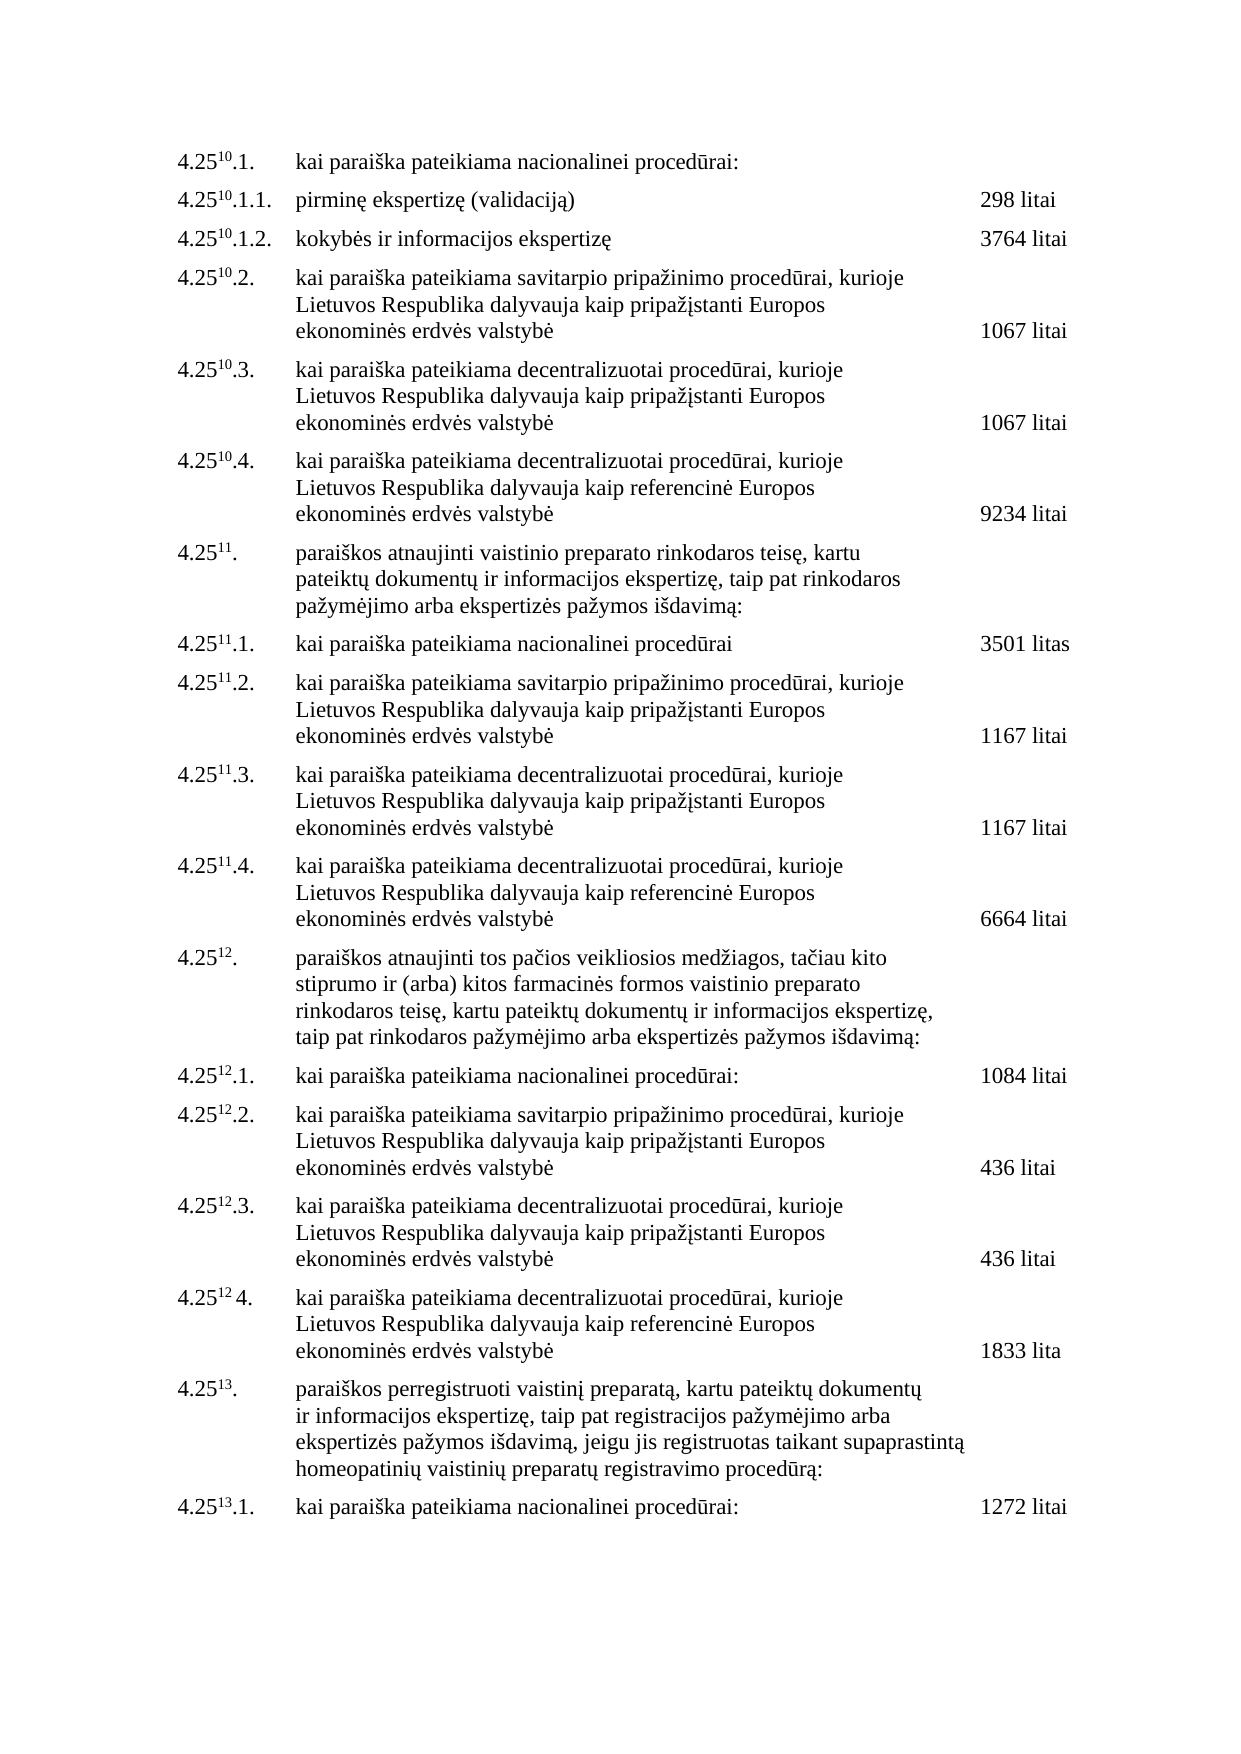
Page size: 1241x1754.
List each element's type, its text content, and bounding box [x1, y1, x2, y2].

text 4.2511.2. kai paraiška pateikiama savitarpio pripažinimo procedūrai, kurioje Lietuvos Respublika dalyvauja kaip pripažįstanti Europos ekonominės erdvės valstybė 1167 litai [177, 669, 1122, 748]
text 4.2510.1. kai paraiška pateikiama nacionalinei procedūrai: [177, 148, 1122, 174]
text 4.2510.4. kai paraiška pateikiama decentralizuotai procedūrai, kurioje Lietuvos Respublika dalyvauja kaip referencinė Europos ekonominės erdvės valstybė 9234 litai [177, 447, 1122, 526]
text 4.2510.2. kai paraiška pateikiama savitarpio pripažinimo procedūrai, kurioje Lietuvos Respublika dalyvauja kaip pripažįstanti Europos ekonominės erdvės valstybė 1067 litai [177, 264, 1122, 343]
text 4.2512 4. kai paraiška pateikiama decentralizuotai procedūrai, kurioje Lietuvos Respublika dalyvauja kaip referencinė Europos ekonominės erdvės valstybė 1833 lita [177, 1284, 1122, 1363]
text 4.2513.1. kai paraiška pateikiama nacionalinei procedūrai: 1272 litai [177, 1493, 1122, 1520]
text 4.2510.1.2. kokybės ir informacijos ekspertizę 3764 litai [177, 225, 1122, 252]
text 4.2511. paraiškos atnaujinti vaistinio preparato rinkodaros teisę, kartu pateiktų dokumentų ir informacijos ekspertizę, taip pat rinkodaros pažymėjimo arba ekspertizės pažymos išdavimą: [177, 539, 1122, 618]
text 4.2511.4. kai paraiška pateikiama decentralizuotai procedūrai, kurioje Lietuvos Respublika dalyvauja kaip referencinė Europos ekonominės erdvės valstybė 6664 litai [177, 852, 1122, 932]
text 4.2510.1.1. pirminę ekspertizę (validaciją) 298 litai [177, 187, 1122, 213]
text 4.2510.3. kai paraiška pateikiama decentralizuotai procedūrai, kurioje Lietuvos Respublika dalyvauja kaip pripažįstanti Europos ekonominės erdvės valstybė 1067 litai [177, 356, 1122, 435]
text 4.2512. paraiškos atnaujinti tos pačios veikliosios medžiagos, tačiau kito stiprumo ir (arba) kitos farmacinės formos vaistinio preparato rinkodaros teisę, kartu pateiktų dokumentų ir informacijos ekspertizę, taip pat rinkodaros pažymėjimo arba ekspertizės pažymos išdavimą: [177, 944, 1122, 1049]
text 4.2511.3. kai paraiška pateikiama decentralizuotai procedūrai, kurioje Lietuvos Respublika dalyvauja kaip pripažįstanti Europos ekonominės erdvės valstybė 1167 litai [177, 761, 1122, 840]
text 4.2512.3. kai paraiška pateikiama decentralizuotai procedūrai, kurioje Lietuvos Respublika dalyvauja kaip pripažįstanti Europos ekonominės erdvės valstybė 436 litai [177, 1192, 1122, 1271]
text 4.2512.2. kai paraiška pateikiama savitarpio pripažinimo procedūrai, kurioje Lietuvos Respublika dalyvauja kaip pripažįstanti Europos ekonominės erdvės valstybė 436 litai [177, 1101, 1122, 1180]
text 4.2513. paraiškos perregistruoti vaistinį preparatą, kartu pateiktų dokumentų ir informacijos ekspertizę, taip pat registracijos pažymėjimo arba ekspertizės pažymos išdavimą, jeigu jis registruotas taikant supaprastintą homeopatinių vaistinių preparatų registravimo procedūrą: [177, 1376, 1122, 1481]
text 4.2512.1. kai paraiška pateikiama nacionalinei procedūrai: 1084 litai [177, 1062, 1122, 1088]
text 4.2511.1. kai paraiška pateikiama nacionalinei procedūrai 3501 litas [177, 631, 1122, 657]
